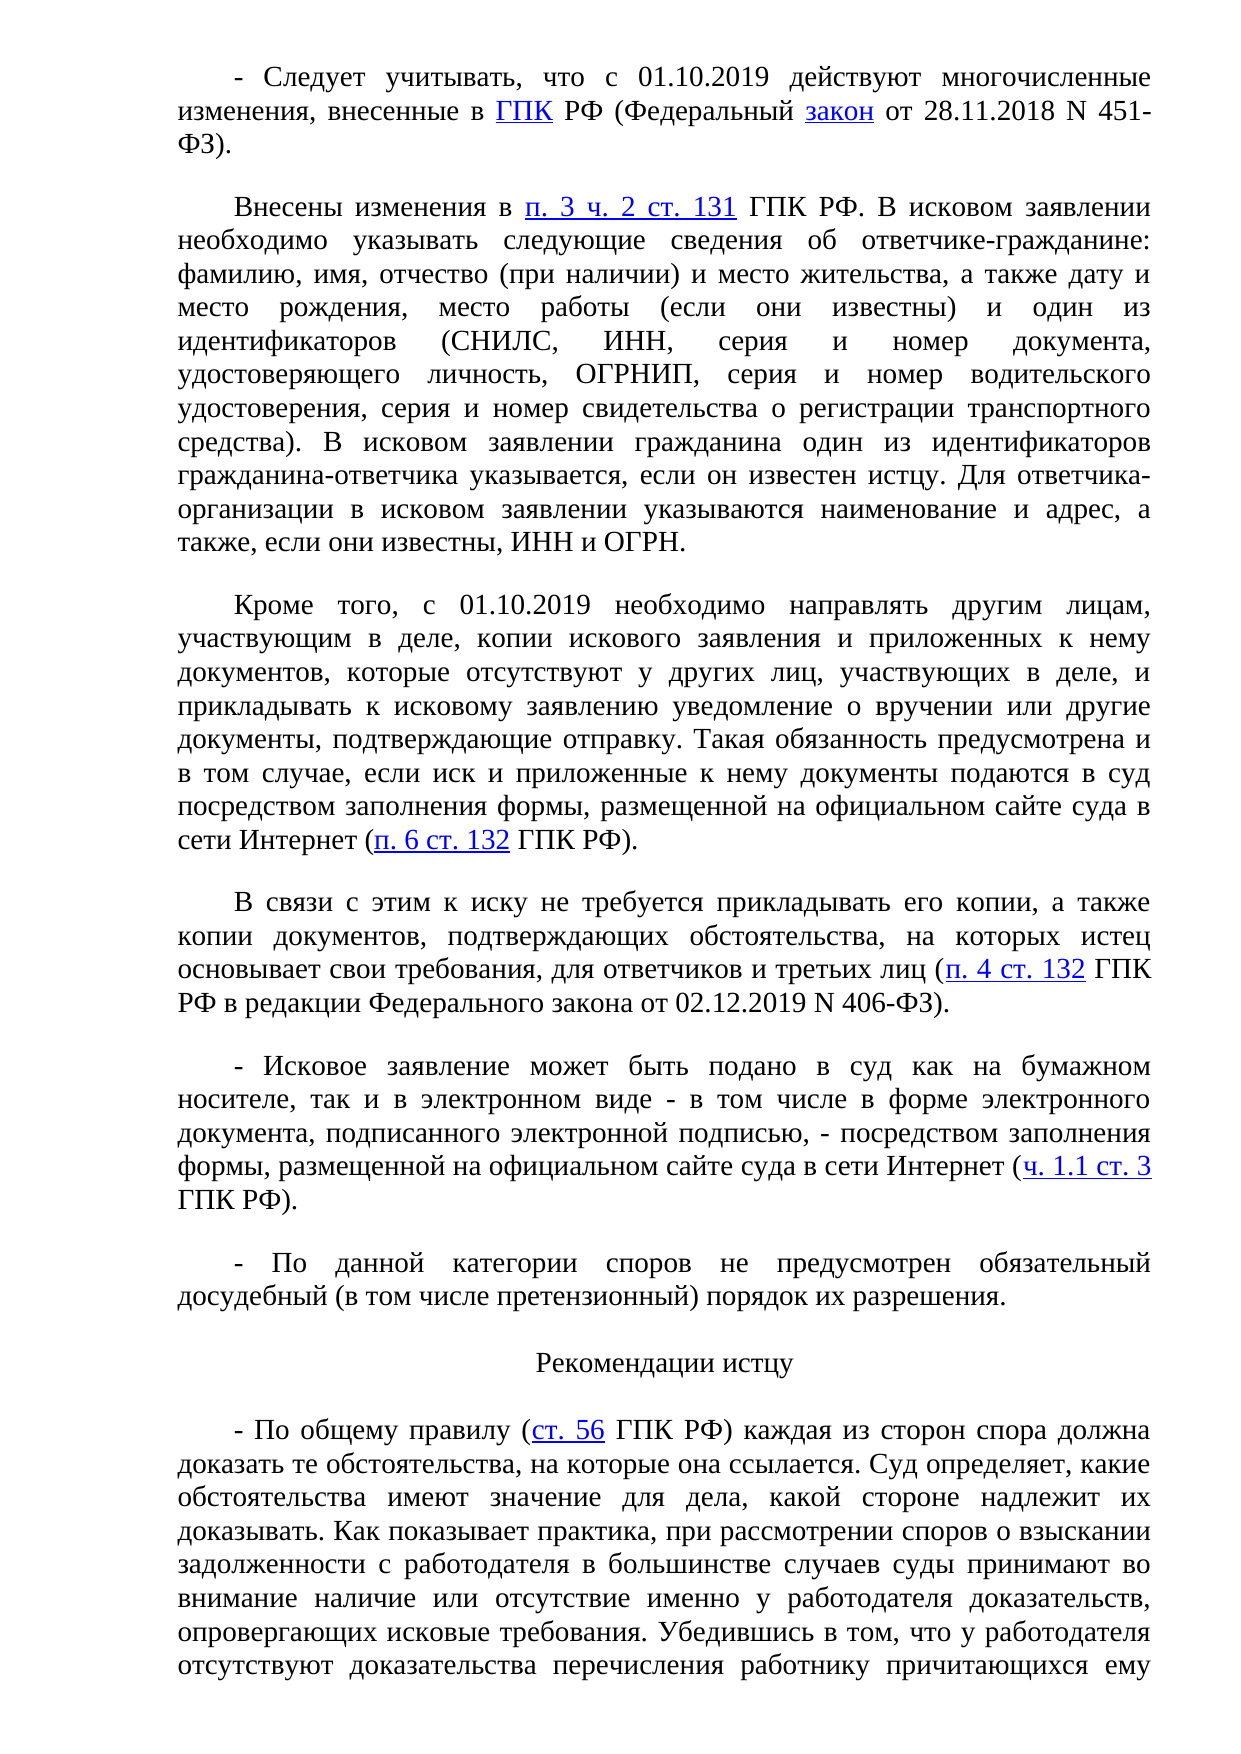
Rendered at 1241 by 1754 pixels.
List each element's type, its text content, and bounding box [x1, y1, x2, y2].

text Внесены изменения в п. 3 ч. 2 ст. 131 ГПК РФ. В исковом заявлении необходимо указывать следующие сведения об ответчике-гражданине: фамилию, имя, отчество (при наличии) и место жительства, а также дату и место рождения, место работы (если они известны) и один из идентификаторов (СНИЛС, ИНН, серия и номер документа, удостоверяющего личность, ОГРНИП, серия и номер водительского удостоверения, серия и номер свидетельства о регистрации транспортного средства). В исковом заявлении гражданина один из идентификаторов гражданина-ответчика указывается, если он известен истцу. Для ответчика-организации в исковом заявлении указываются наименование и адрес, а также, если они известны, ИНН и ОГРН. [177, 189, 1152, 558]
text - Следует учитывать, что с 01.10.2019 действуют многочисленные изменения, внесенные в ГПК РФ (Федеральный закон от 28.11.2018 N 451-ФЗ). [177, 59, 1152, 160]
text - По данной категории споров не предусмотрен обязательный досудебный (в том числе претензионный) порядок их разрешения. [177, 1245, 1152, 1312]
text - Исковое заявление может быть подано в суд как на бумажном носителе, так и в электронном виде - в том числе в форме электронного документа, подписанного электронной подписью, - посредством заполнения формы, размещенной на официальном сайте суда в сети Интернет (ч. 1.1 ст. 3 ГПК РФ). [177, 1048, 1152, 1216]
text Кроме того, с 01.10.2019 необходимо направлять другим лицам, участвующим в деле, копии искового заявления и приложенных к нему документов, которые отсутствуют у других лиц, участвующих в деле, и прикладывать к исковому заявлению уведомление о вручении или другие документы, подтверждающие отправку. Такая обязанность предусмотрена и в том случае, если иск и приложенные к нему документы подаются в суд посредством заполнения формы, размещенной на официальном сайте суда в сети Интернет (п. 6 ст. 132 ГПК РФ). [177, 587, 1152, 855]
subtitle Рекомендации истцу [177, 1345, 1152, 1379]
text - По общему правилу (ст. 56 ГПК РФ) каждая из сторон спора должна доказать те обстоятельства, на которые она ссылается. Суд определяет, какие обстоятельства имеют значение для дела, какой стороне надлежит их доказывать. Как показывает практика, при рассмотрении споров о взыскании задолженности с работодателя в большинстве случаев суды принимают во внимание наличие или отсутствие именно у работодателя доказательств, опровергающих исковые требования. Убедившись в том, что у работодателя отсутствуют доказательства перечисления работнику причитающихся ему [177, 1412, 1152, 1681]
text В связи с этим к иску не требуется прикладывать его копии, а также копии документов, подтверждающих обстоятельства, на которых истец основывает свои требования, для ответчиков и третьих лиц (п. 4 ст. 132 ГПК РФ в редакции Федерального закона от 02.12.2019 N 406-ФЗ). [177, 884, 1152, 1019]
